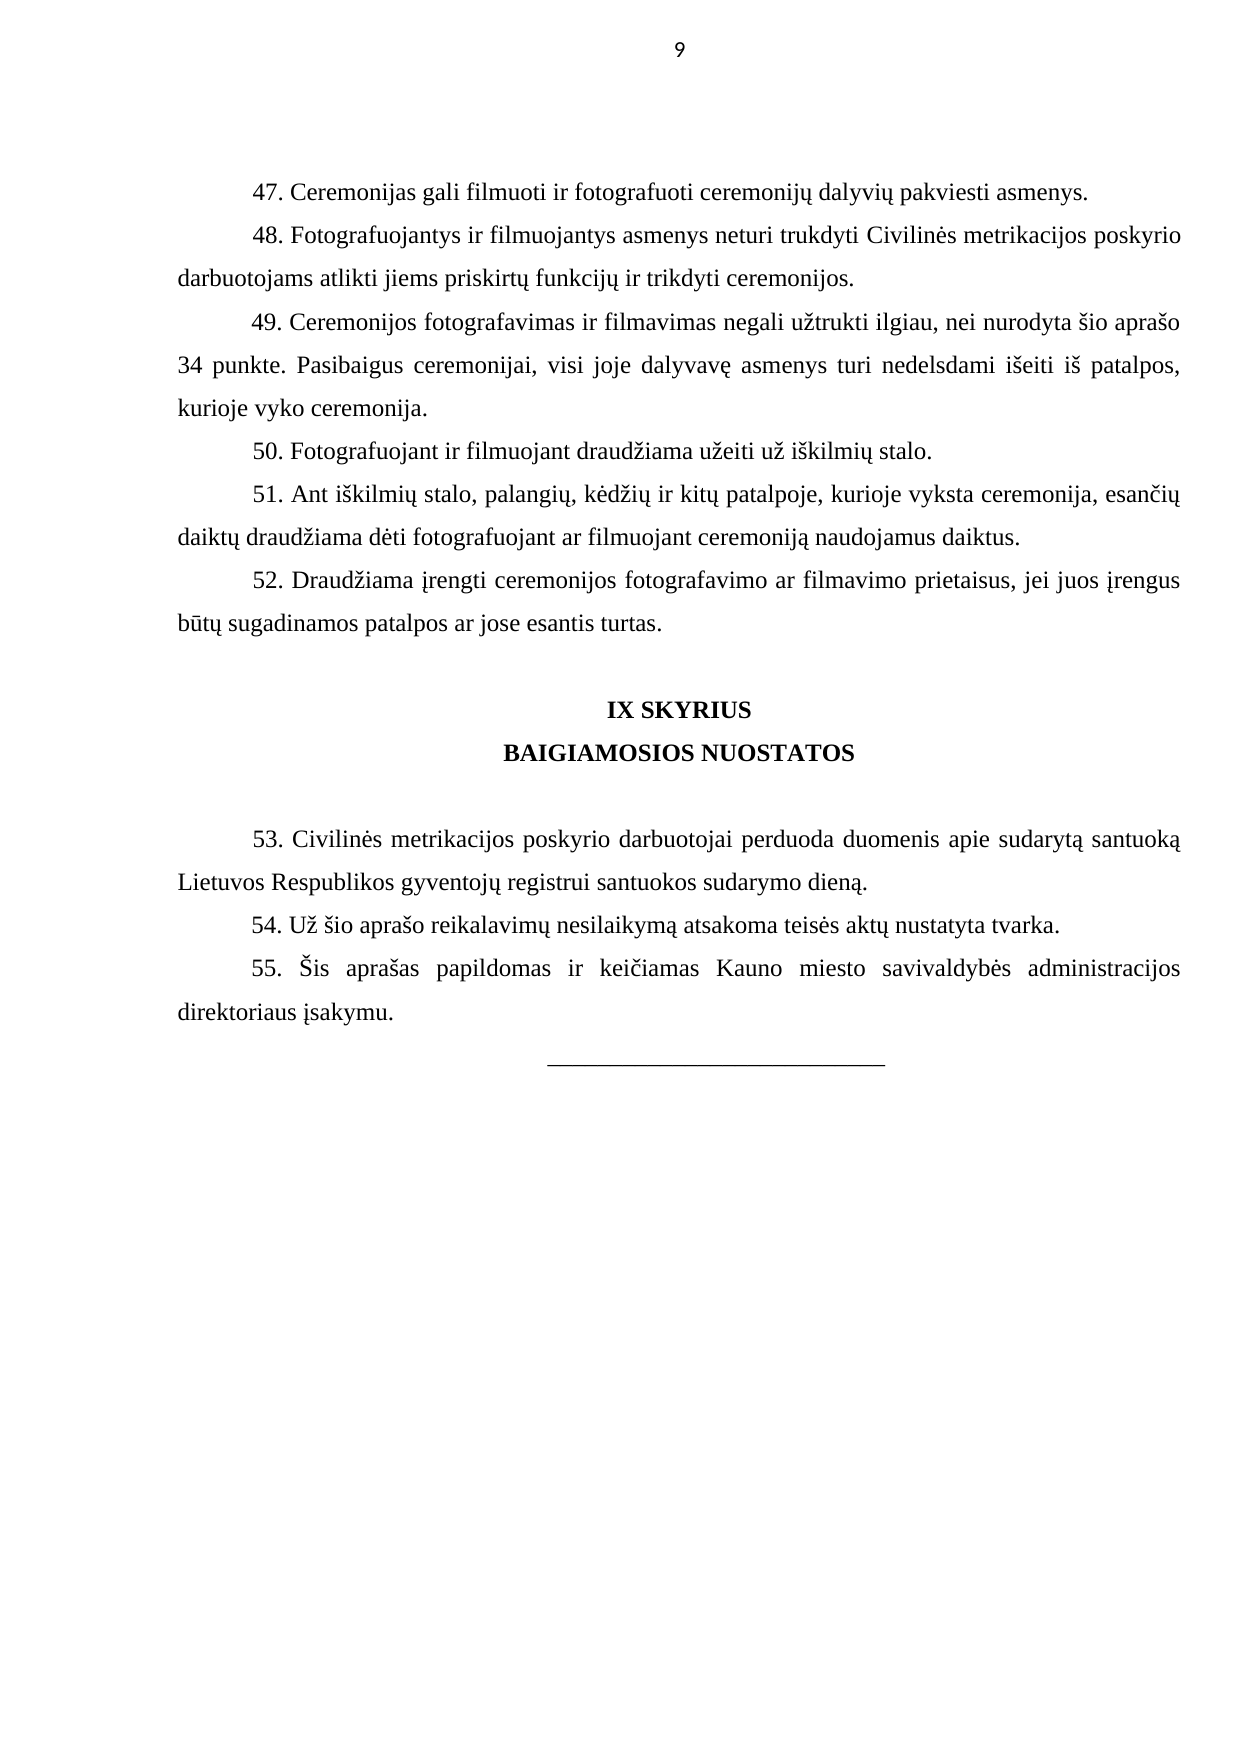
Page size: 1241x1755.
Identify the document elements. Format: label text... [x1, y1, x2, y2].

text 55. Šis aprašas papildomas ir keičiamas Kauno miesto savivaldybės administracijos direktoriaus įsakymu. [177, 953, 1181, 1025]
text 47. Ceremonijas gali filmuoti ir fotografuoti ceremonijų dalyvių pakviesti asmenys. [177, 177, 1181, 206]
text IX SKYRIUS [177, 695, 1181, 723]
text 50. Fotografuojant ir filmuojant draudžiama užeiti už iškilmių stalo. [177, 436, 1181, 465]
text 53. Civilinės metrikacijos poskyrio darbuotojai perduoda duomenis apie sudarytą santuoką Lietuvos Respublikos gyventojų registrui santuokos sudarymo dieną. [177, 824, 1181, 896]
text 54. Už šio aprašo reikalavimų nesilaikymą atsakoma teisės aktų nustatyta tvarka. [177, 910, 1181, 939]
text BAIGIAMOSIOS NUOSTATOS [177, 738, 1181, 767]
text ___________________________ [177, 1040, 1181, 1068]
text 49. Ceremonijos fotografavimas ir filmavimas negali užtrukti ilgiau, nei nurodyta šio aprašo 34 punkte. Pasibaigus ceremonijai, visi joje dalyvavę asmenys turi nedelsdami išeiti iš patalpos, kurioje vyko ceremonija. [177, 307, 1181, 422]
text 51. Ant iškilmių stalo, palangių, kėdžių ir kitų patalpoje, kurioje vyksta ceremonija, esančių daiktų draudžiama dėti fotografuojant ar filmuojant ceremoniją naudojamus daiktus. [177, 479, 1181, 551]
text 52. Draudžiama įrengti ceremonijos fotografavimo ar filmavimo prietaisus, jei juos įrengus būtų sugadinamos patalpos ar jose esantis turtas. [177, 565, 1181, 637]
text 48. Fotografuojantys ir filmuojantys asmenys neturi trukdyti Civilinės metrikacijos poskyrio darbuotojams atlikti jiems priskirtų funkcijų ir trikdyti ceremonijos. [177, 220, 1181, 292]
